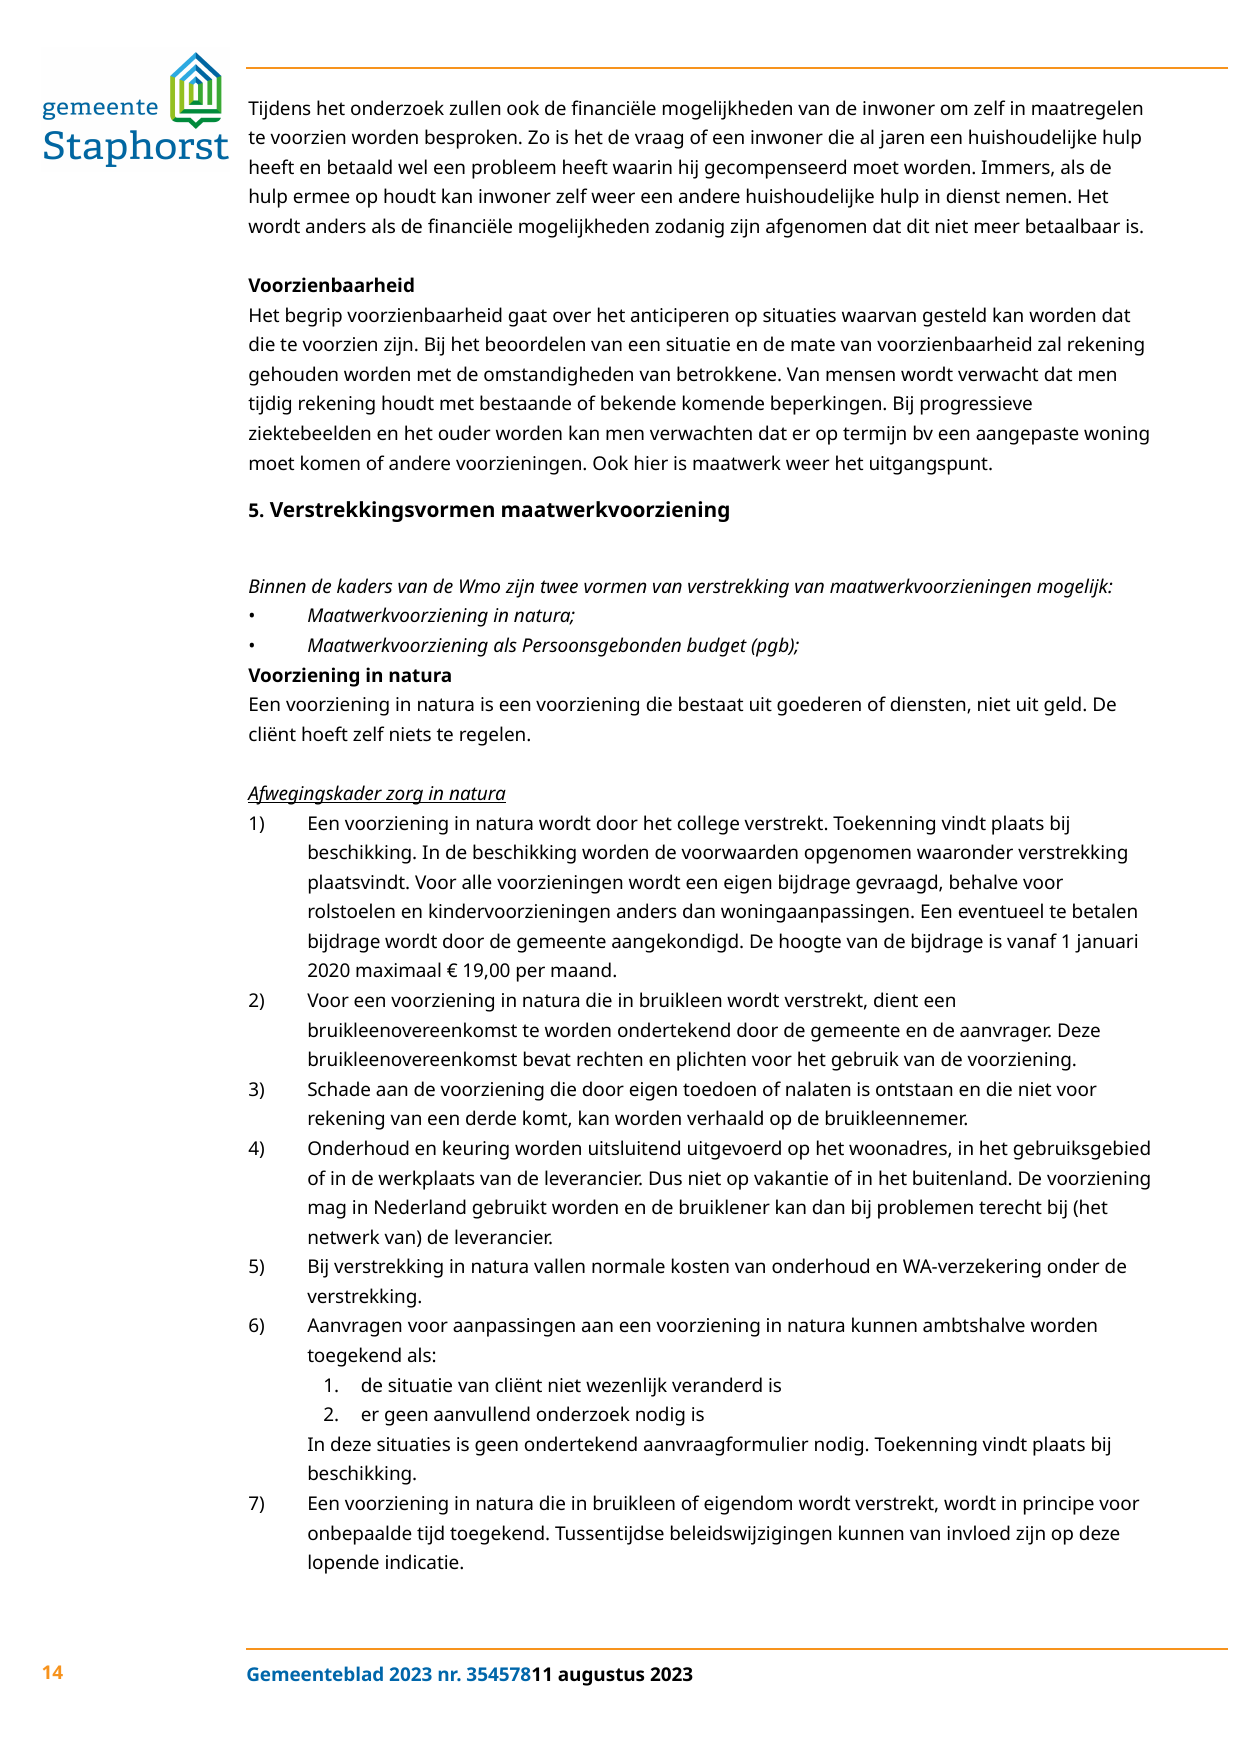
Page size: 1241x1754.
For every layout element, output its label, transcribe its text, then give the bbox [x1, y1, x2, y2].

text Voorziening in natura [248, 662, 1152, 688]
list Een voorziening in natura wordt door het college verstrekt. Toekenning vindt plaats bij beschikking. In de beschikking worden de voorwaarden opgenomen waaronder verstrekking plaatsvindt. Voor alle voorzieningen wordt een eigen bijdrage gevraagd, behalve voor rolstoelen en kindervoorzieningen anders dan woningaanpassingen. Een eventueel te betalen bijdrage wordt door de gemeente aangekondigd. De hoogte van de bijdrage is vanaf 1 januari 2020 maximaal € 19,00 per maand. [248, 810, 1152, 983]
text Het begrip voorzienbaarheid gaat over het anticiperen op situaties waarvan gesteld kan worden dat die te voorzien zijn. Bij het beoordelen van een situatie en de mate van voorzienbaarheid zal rekening gehouden worden met de omstandigheden van betrokkene. Van mensen wordt verwacht dat men tijdig rekening houdt met bestaande of bekende komende beperkingen. Bij progressieve ziektebeelden en het ouder worden kan men verwachten dat er op termijn bv een aangepaste woning moet komen of andere voorzieningen. Ook hier is maatwerk weer het uitgangspunt. [248, 302, 1152, 476]
text Afwegingskader zorg in natura [248, 780, 1152, 806]
text Tijdens het onderzoek zullen ook de financiële mogelijkheden van de inwoner om zelf in maatregelen te voorzien worden besproken. Zo is het de vraag of een inwoner die al jaren een huishoudelijke hulp heeft en betaald wel een probleem heeft waarin hij gecompenseerd moet worden. Immers, als de hulp ermee op houdt kan inwoner zelf weer een andere huishoudelijke hulp in dienst nemen. Het wordt anders als de financiële mogelijkheden zodanig zijn afgenomen dat dit niet meer betaalbaar is. [248, 95, 1152, 239]
list Voor een voorziening in natura die in bruikleen wordt verstrekt, dient een bruikleenovereenkomst te worden ondertekend door de gemeente en de aanvrager. Deze bruikleenovereenkomst bevat rechten en plichten voor het gebruik van de voorziening. [248, 987, 1152, 1072]
text Binnen de kaders van de Wmo zijn twee vormen van verstrekking van maatwerkvoorzieningen mogelijk: [248, 573, 1152, 599]
list Een voorziening in natura die in bruikleen of eigendom wordt verstrekt, wordt in principe voor onbepaalde tijd toegekend. Tussentijdse beleidswijzigingen kunnen van invloed zijn op deze lopende indicatie. [248, 1490, 1152, 1575]
list Schade aan de voorziening die door eigen toedoen of nalaten is ontstaan en die niet voor rekening van een derde komt, kan worden verhaald op de bruikleennemer. [248, 1076, 1152, 1131]
text 5. Verstrekkingsvormen maatwerkvoorziening [248, 495, 1152, 524]
list de situatie van cliënt niet wezenlijk veranderd is [323, 1372, 1152, 1398]
text Voorzienbaarheid [248, 272, 1152, 298]
list In deze situaties is geen ondertekend aanvraagformulier nodig. Toekenning vindt plaats bij beschikking. [248, 1431, 1152, 1486]
list Onderhoud en keuring worden uitsluitend uitgevoerd op het woonadres, in het gebruiksgebied of in de werkplaats van de leverancier. Dus niet op vakantie of in het buitenland. De voorziening mag in Nederland gebruikt worden en de bruiklener kan dan bij problemen terecht bij (het netwerk van) de leverancier. [248, 1135, 1152, 1250]
list Aanvragen voor aanpassingen aan een voorziening in natura kunnen ambtshalve worden toegekend als: [248, 1313, 1152, 1368]
text Een voorziening in natura is een voorziening die bestaat uit goederen of diensten, niet uit geld. De cliënt hoeft zelf niets te regelen. [248, 691, 1152, 747]
list Bij verstrekking in natura vallen normale kosten van onderhoud en WA-verzekering onder de verstrekking. [248, 1253, 1152, 1309]
list Maatwerkvoorziening in natura; [248, 603, 1152, 628]
picture [41, 47, 231, 172]
list er geen aanvullend onderzoek nodig is [323, 1401, 1152, 1427]
list Maatwerkvoorziening als Persoonsgebonden budget (pgb); [248, 632, 1152, 658]
